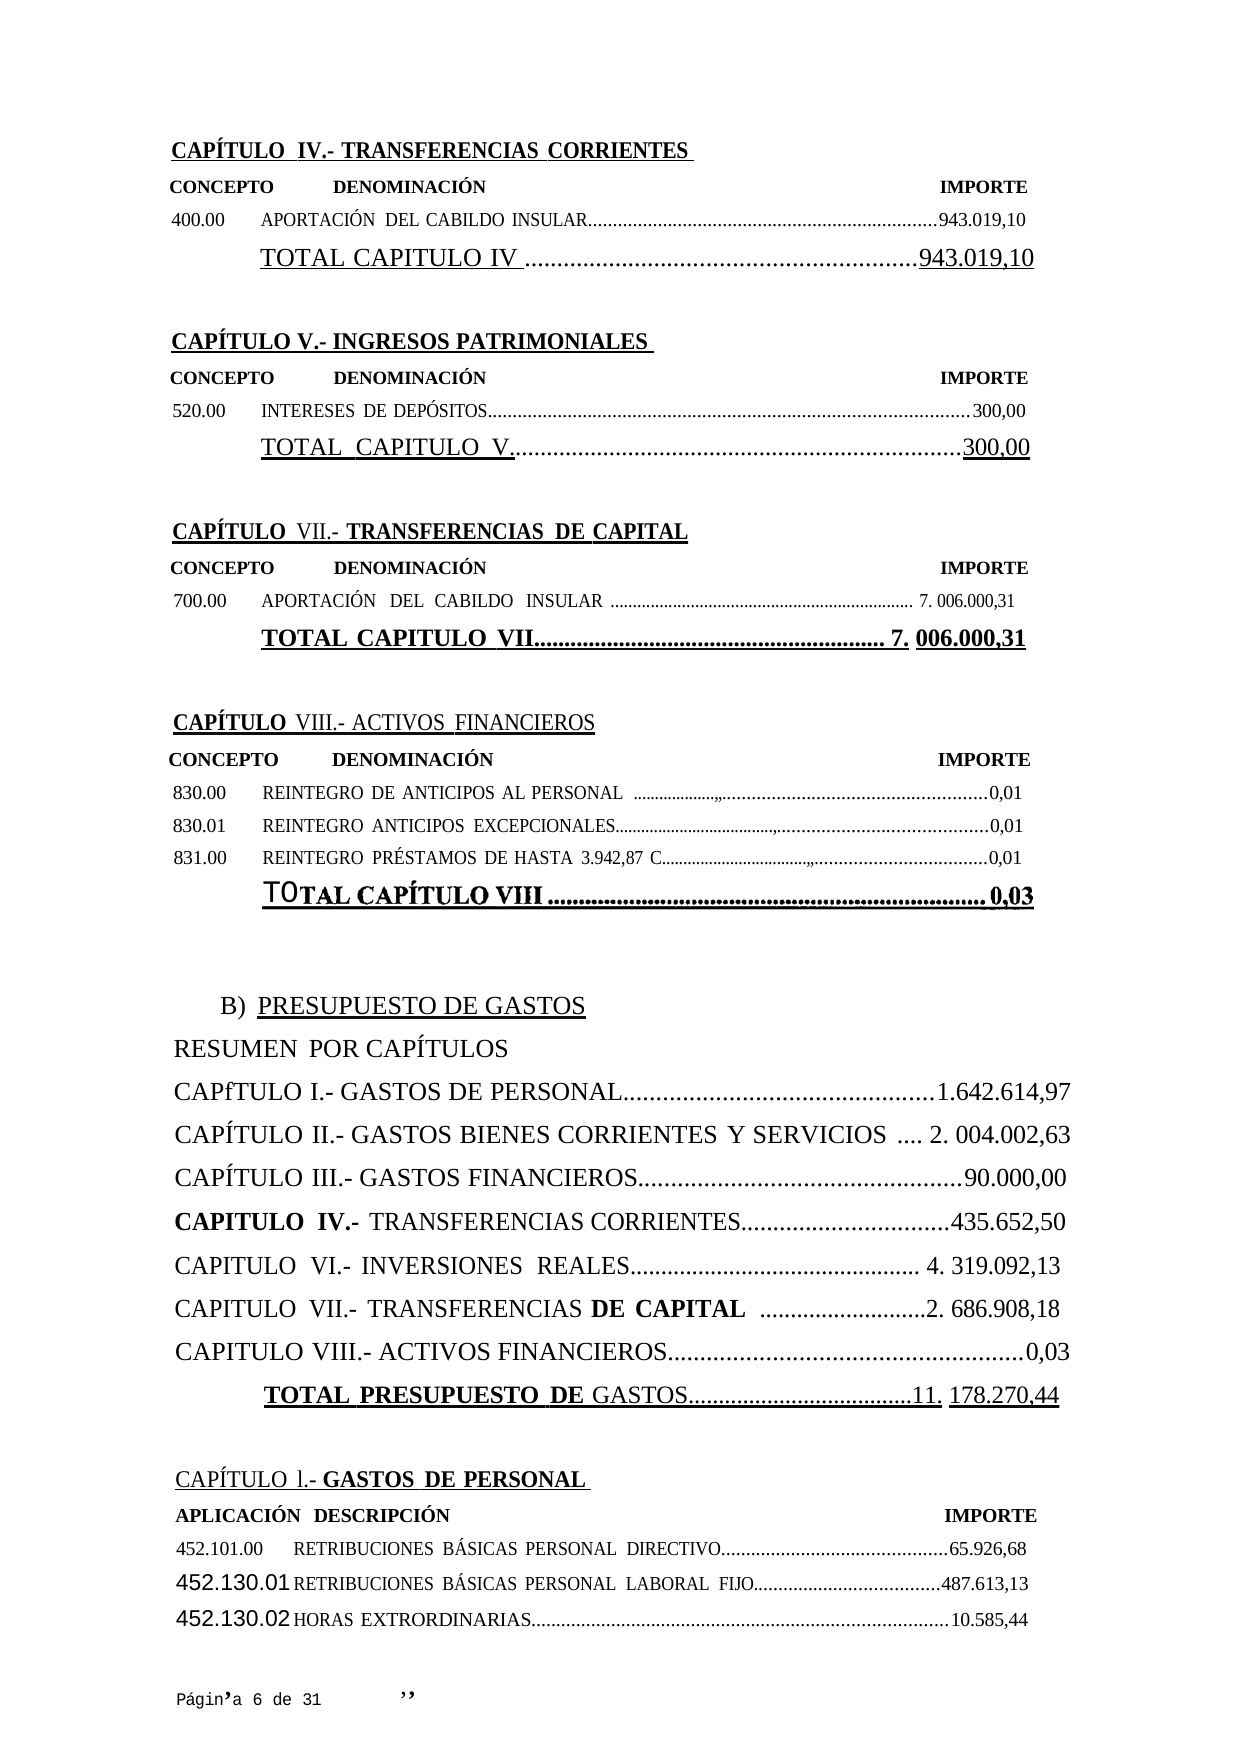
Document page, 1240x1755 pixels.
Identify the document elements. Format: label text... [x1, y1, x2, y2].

list RETRIBUCIONES BÁSICAS PERSONAL LABORAL FIJO. 487.613,13 [176, 1569, 1233, 1596]
text CAPITULO VII.- TRANSFERENCIAS DE CAPITAL ...........................2. 686.908,18 [174, 1293, 1233, 1323]
subtitle CAPÍTULO V.- INGRESOS PATRIMONIALES [171, 327, 1233, 354]
text CONCEPTO DENOMINACIÓN IMPORTE [0, 748, 1199, 771]
subtitle TOTAL CAPITULO V. 300,00 [261, 432, 1233, 461]
text 452.101.00 RETRIBUCIONES BÁSICAS PERSONAL DIRECTIVO 65.926,68 [176, 1537, 1233, 1560]
list HORAS EXTRORDINARIAS. 10.585,44 [176, 1605, 1233, 1632]
text 830.01 REINTEGRO ANTICIPOS EXCEPCIONALES.....................................,. 0,01 [173, 814, 1233, 836]
subtitle CAPÍTULO IV.- TRANSFERENCIAS CORRIENTES [171, 136, 1233, 164]
text TOTAL CAPITULO IV 943.019,10 [260, 242, 1233, 272]
text CAPITULO VI.- INVERSIONES REALES............................................... 4. 319.092,13 [174, 1250, 1233, 1280]
text CONCEPTO DENOMINACIÓN IMPORTE [0, 367, 1198, 388]
text 830.00 REINTEGRO DE ANTICIPOS AL PERSONAL ...................„. 0,01 [173, 781, 1233, 804]
list PRESUPUESTO DE GASTOS RESUMEN POR CAPÍTULOS [173, 990, 587, 1063]
text CONCEPTO DENOMINACIÓN IMPORTE [0, 557, 1198, 579]
text CAPÍTULO l.- GASTOS DE PERSONAL [175, 1465, 1233, 1493]
text CAPÍTULO VIII.- ACTIVOS FINANCIEROS [173, 708, 1233, 736]
text 520.00 INTERESES DE DEPÓSITOS 300,00 [172, 399, 1233, 422]
text CAPÍTULO II.- GASTOS BIENES CORRIENTES Y SERVICIOS .... 2. 004.002,63 [174, 1119, 1233, 1149]
text 831.00 REINTEGRO PRÉSTAMOS DE HASTA 3.942,87 C..................................„. 0,01 [173, 846, 1233, 869]
text CAPITULO IV.- TRANSFERENCIAS CORRIENTES. 435.652,50 [174, 1206, 1233, 1236]
text APLICACIÓN DESCRIPCIÓN IMPORTE [175, 1504, 1233, 1527]
subtitle CAPÍTULO VII.- TRANSFERENCIAS DE CAPITAL [172, 517, 1233, 545]
subtitle TOTAL CAPITULO VII.......................................................... 7. 006.000,31 [261, 623, 1233, 651]
text CONCEPTO DENOMINACIÓN IMPORTE [0, 176, 1197, 198]
text CAPITULO VIII.- ACTIVOS FINANCIEROS. 0,03 [175, 1336, 1233, 1366]
text 400.00 APORTACIÓN DEL CABILDO INSULAR 943.019,10 [171, 208, 1233, 231]
text CAPÍTULO III.- GASTOS FINANCIEROS. 90.000,00 [174, 1162, 1233, 1192]
text 700.00 APORTACIÓN DEL CABILDO INSULAR .................................................................... 7. 006.000,31 [173, 589, 1233, 612]
text CAPfTULO I.- GASTOS DE PERSONAL. 1.642.614,97 [173, 1077, 1233, 1106]
text Págin’a 6 de 31 ’’ [176, 1681, 1233, 1715]
text TOTAL PRESUPUESTO DE GASTOS.....................................11. 178.270,44 [263, 1380, 1233, 1409]
